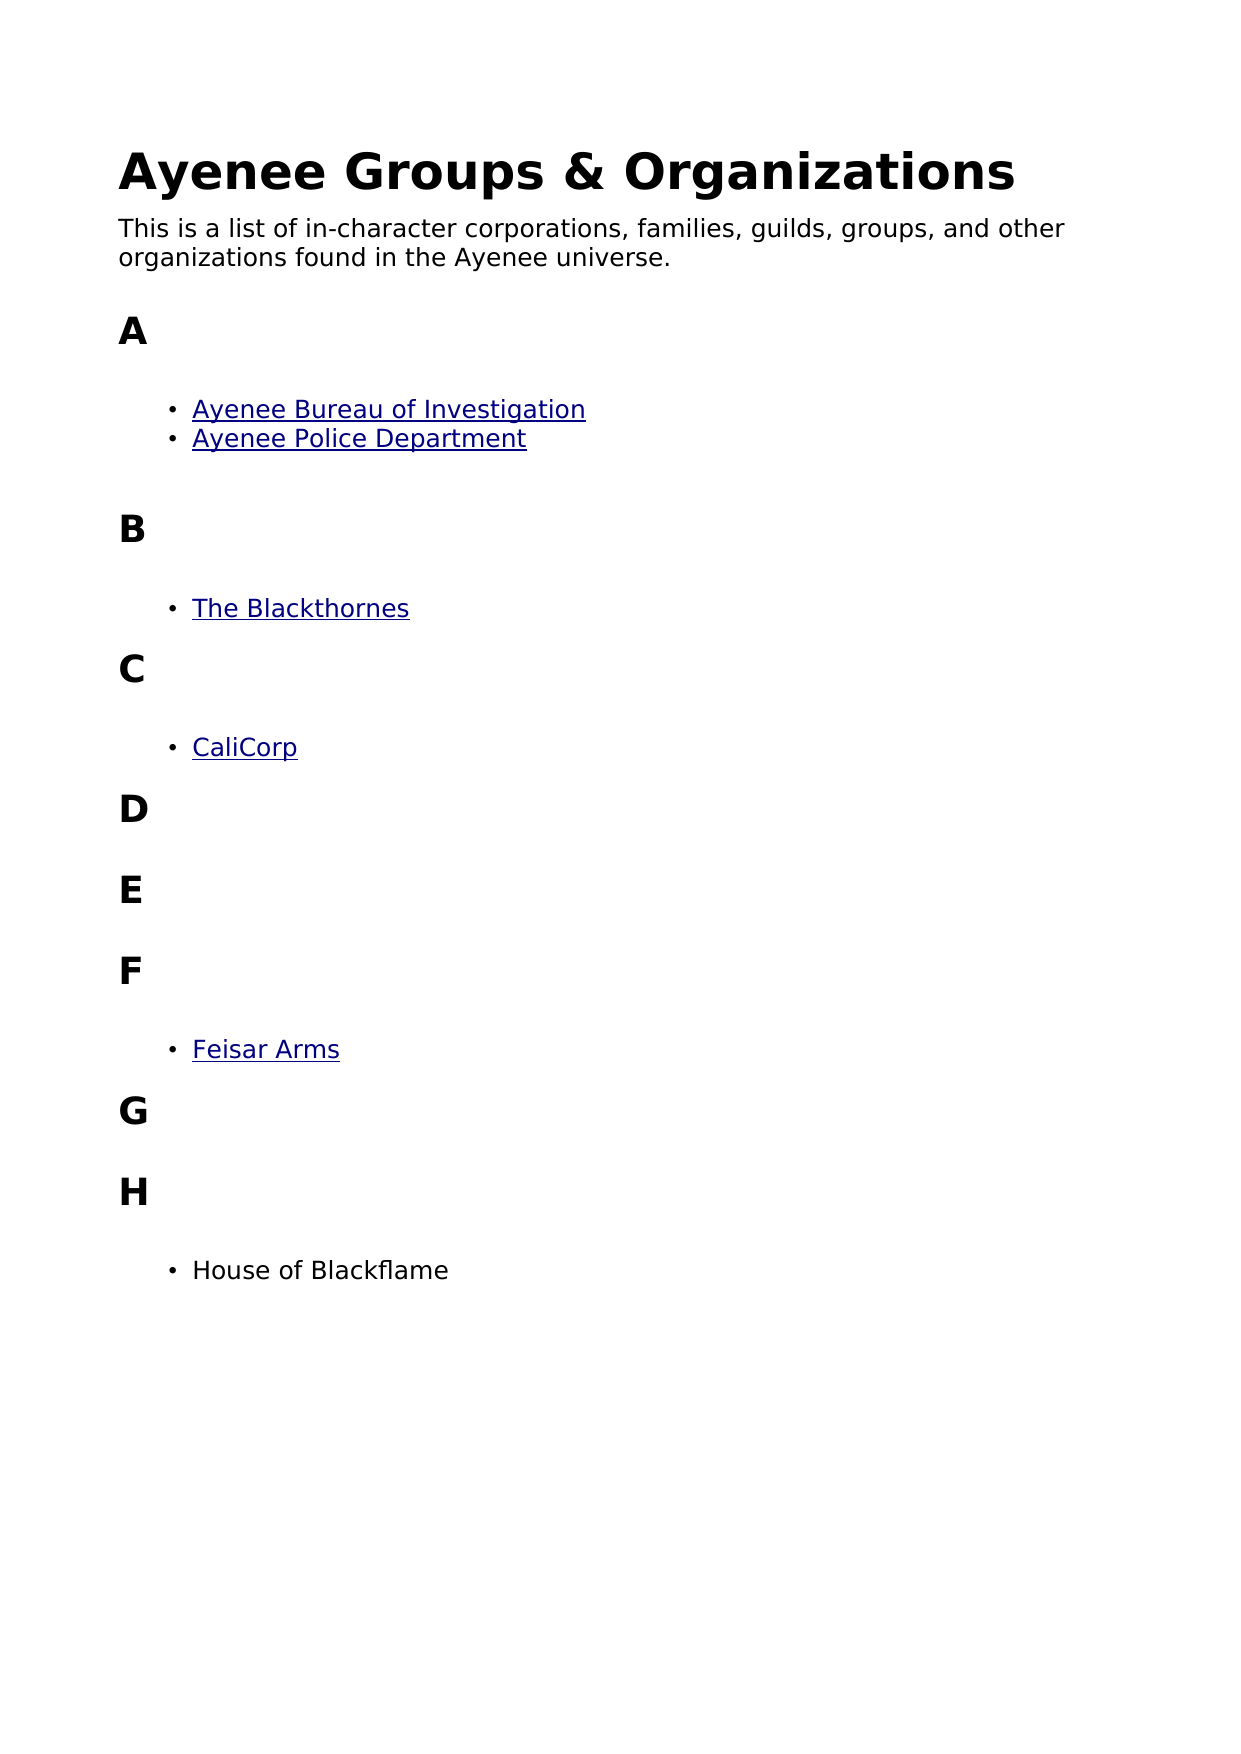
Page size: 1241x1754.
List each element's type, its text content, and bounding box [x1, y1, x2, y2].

list The Blackthornes [177, 594, 1122, 623]
subtitle G [118, 1090, 1122, 1133]
subtitle E [118, 869, 1122, 912]
subtitle F [118, 950, 1122, 994]
subtitle Ayenee Groups & Organizations [118, 143, 1122, 201]
list CaliCorp [177, 733, 1122, 763]
list House of Blackflame [177, 1257, 1122, 1286]
text This is a list of in-character corporations, families, guilds, groups, and other organizations found in the Ayenee universe. [118, 214, 1122, 272]
list Feisar Arms [177, 1036, 1122, 1065]
subtitle C [118, 648, 1122, 692]
subtitle D [118, 788, 1122, 831]
list Ayenee Police Department [177, 424, 1122, 454]
subtitle A [118, 310, 1122, 353]
list Ayenee Bureau of Investigation [177, 395, 1122, 424]
subtitle H [118, 1171, 1122, 1214]
subtitle B [118, 508, 1122, 552]
